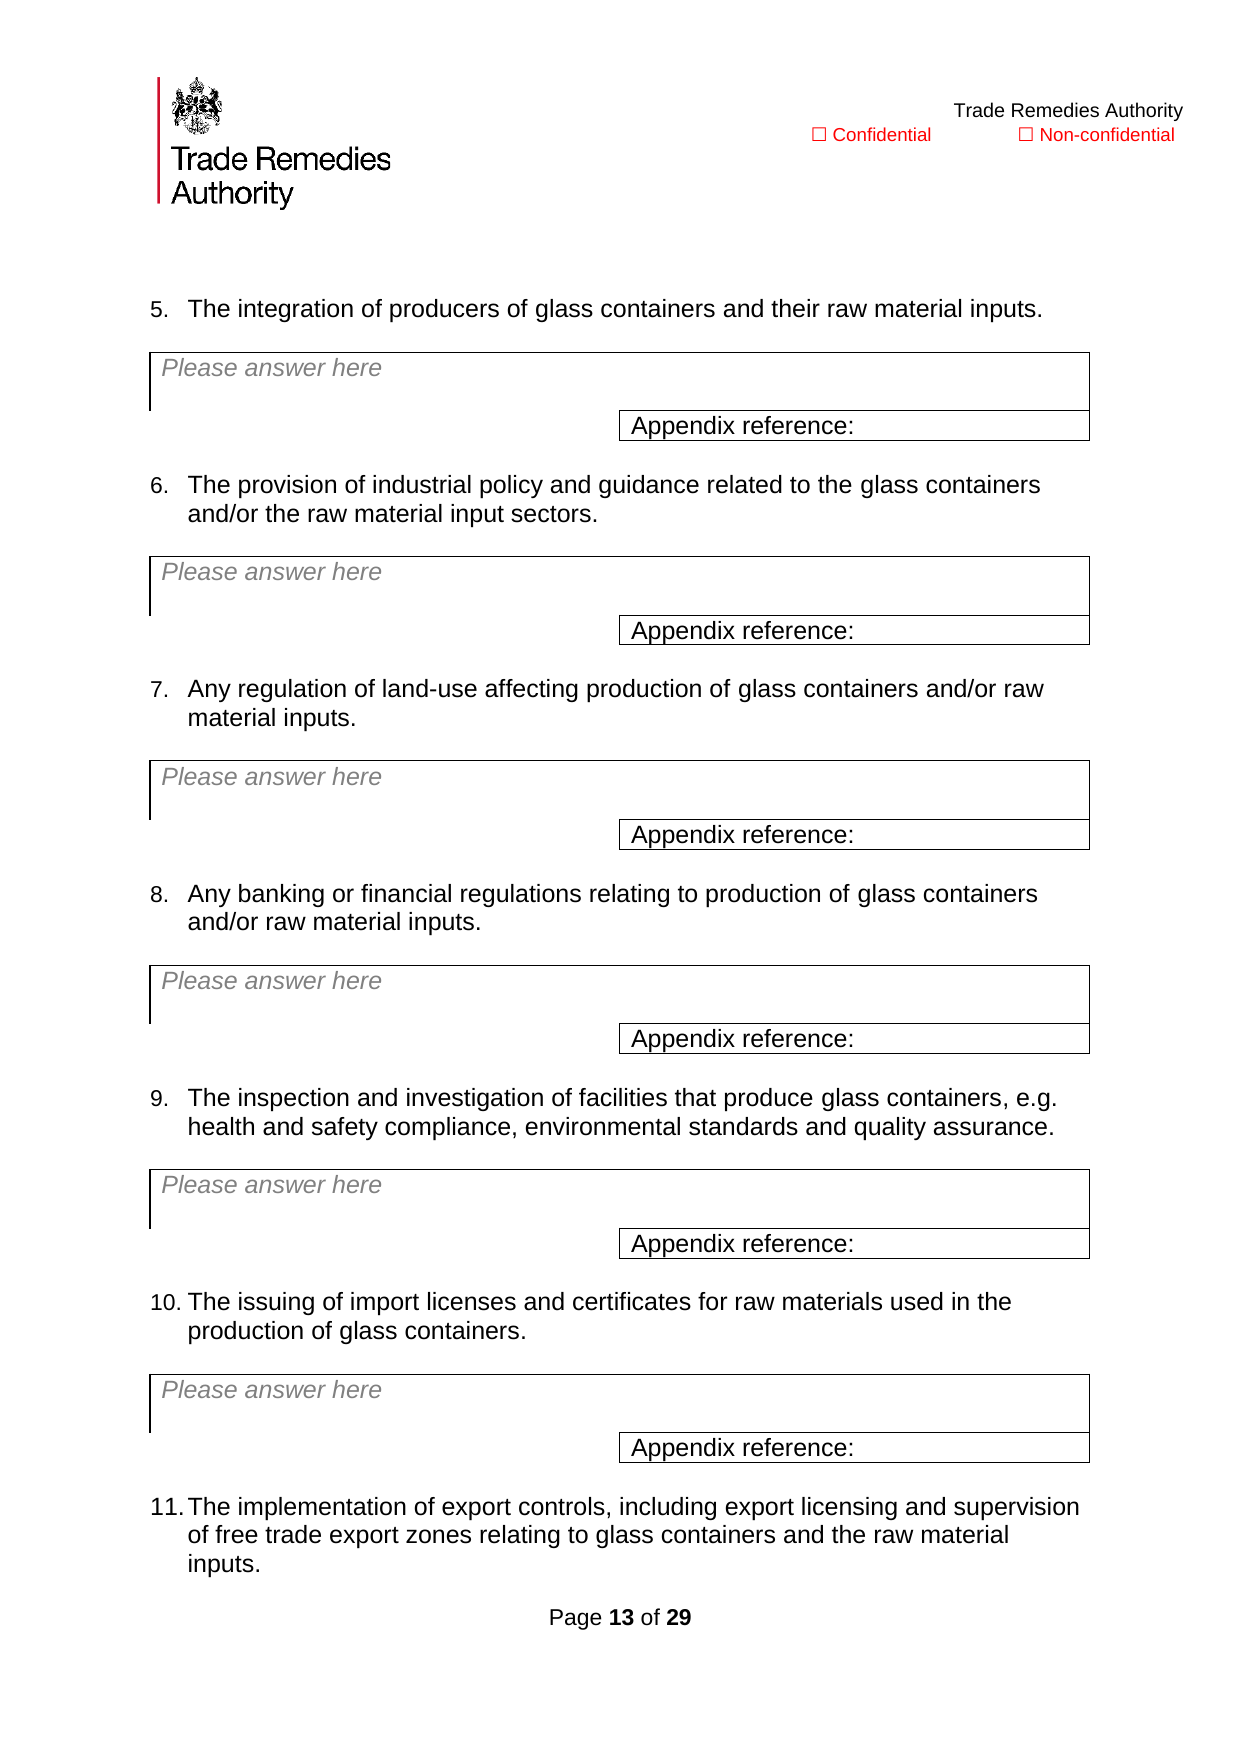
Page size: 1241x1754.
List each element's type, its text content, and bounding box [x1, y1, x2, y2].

table_header Please answer here [151, 1170, 1089, 1228]
table_header Please answer here [151, 761, 1089, 819]
table_cell Appendix reference: [620, 411, 1089, 440]
table_header Please answer here [151, 1375, 1089, 1432]
table_cell [150, 1229, 619, 1257]
table_cell [150, 616, 619, 644]
table_cell [150, 1433, 619, 1462]
table_cell [150, 411, 619, 440]
table_cell Appendix reference: [620, 1229, 1089, 1257]
list Any regulation of land-use affecting production of glass containers and/or raw material inputs. [150, 674, 1090, 732]
table_cell [150, 820, 619, 849]
list The issuing of import licenses and certificates for raw materials used in the production of glass containers. [150, 1287, 1090, 1345]
table_cell Appendix reference: [620, 616, 1089, 644]
table_cell Appendix reference: [620, 820, 1089, 849]
list The implementation of export controls, including export licensing and supervision of free trade export zones relating to glass containers and the raw material inputs. [150, 1492, 1090, 1578]
table_header Please answer here [151, 966, 1089, 1023]
table_header Please answer here [151, 353, 1089, 410]
list The provision of industrial policy and guidance related to the glass containers and/or the raw material input sectors. [150, 470, 1090, 527]
table_header Please answer here [151, 557, 1089, 614]
list The integration of producers of glass containers and their raw material inputs. [150, 294, 1090, 323]
list Any banking or financial regulations relating to production of glass containers and/or raw material inputs. [150, 878, 1090, 936]
list The inspection and investigation of facilities that produce glass containers, e.g. health and safety compliance, environmental standards and quality assurance. [150, 1083, 1090, 1140]
table_cell [150, 1024, 619, 1053]
table_cell Appendix reference: [620, 1433, 1089, 1462]
table_cell Appendix reference: [620, 1024, 1089, 1053]
